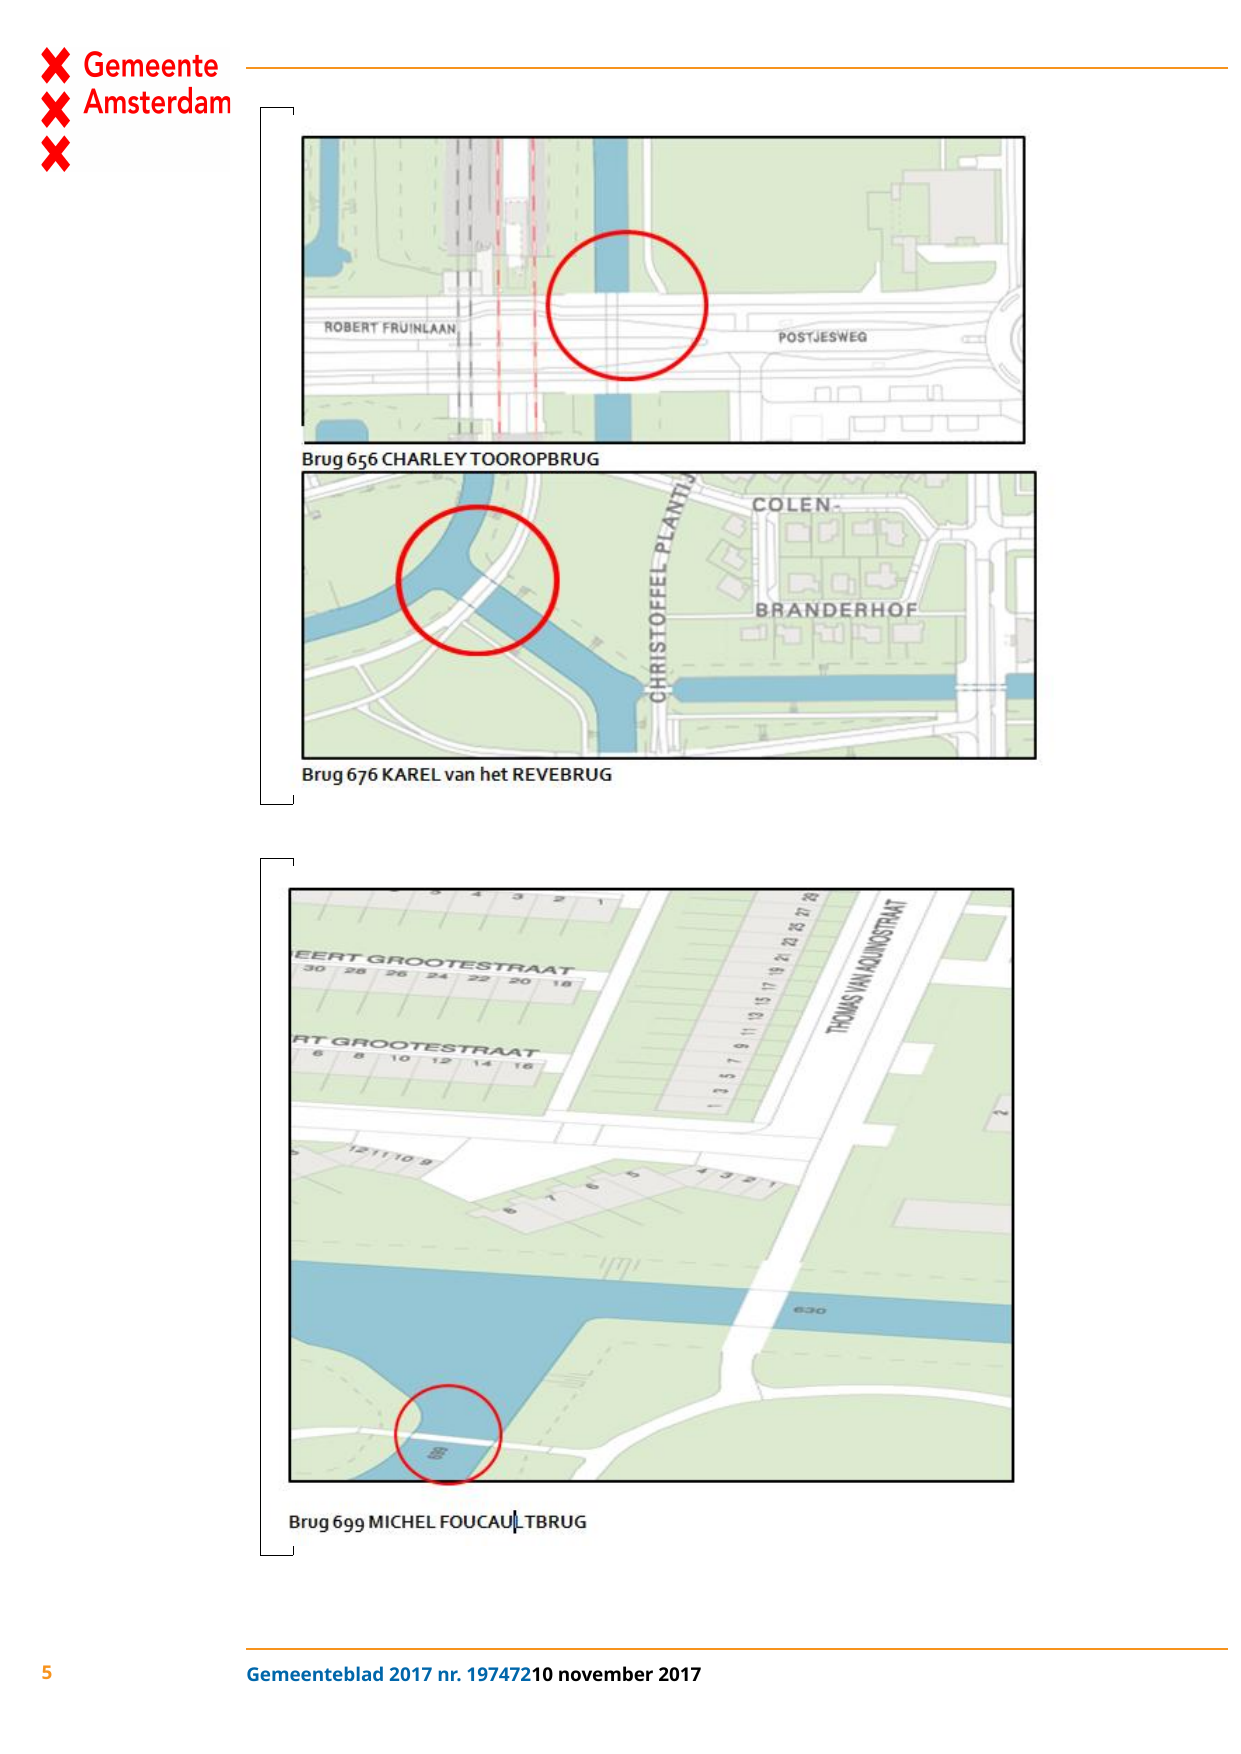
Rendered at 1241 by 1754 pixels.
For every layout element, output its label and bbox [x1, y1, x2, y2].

picture [268, 866, 1042, 1546]
picture [41, 47, 231, 172]
picture [268, 115, 1058, 795]
